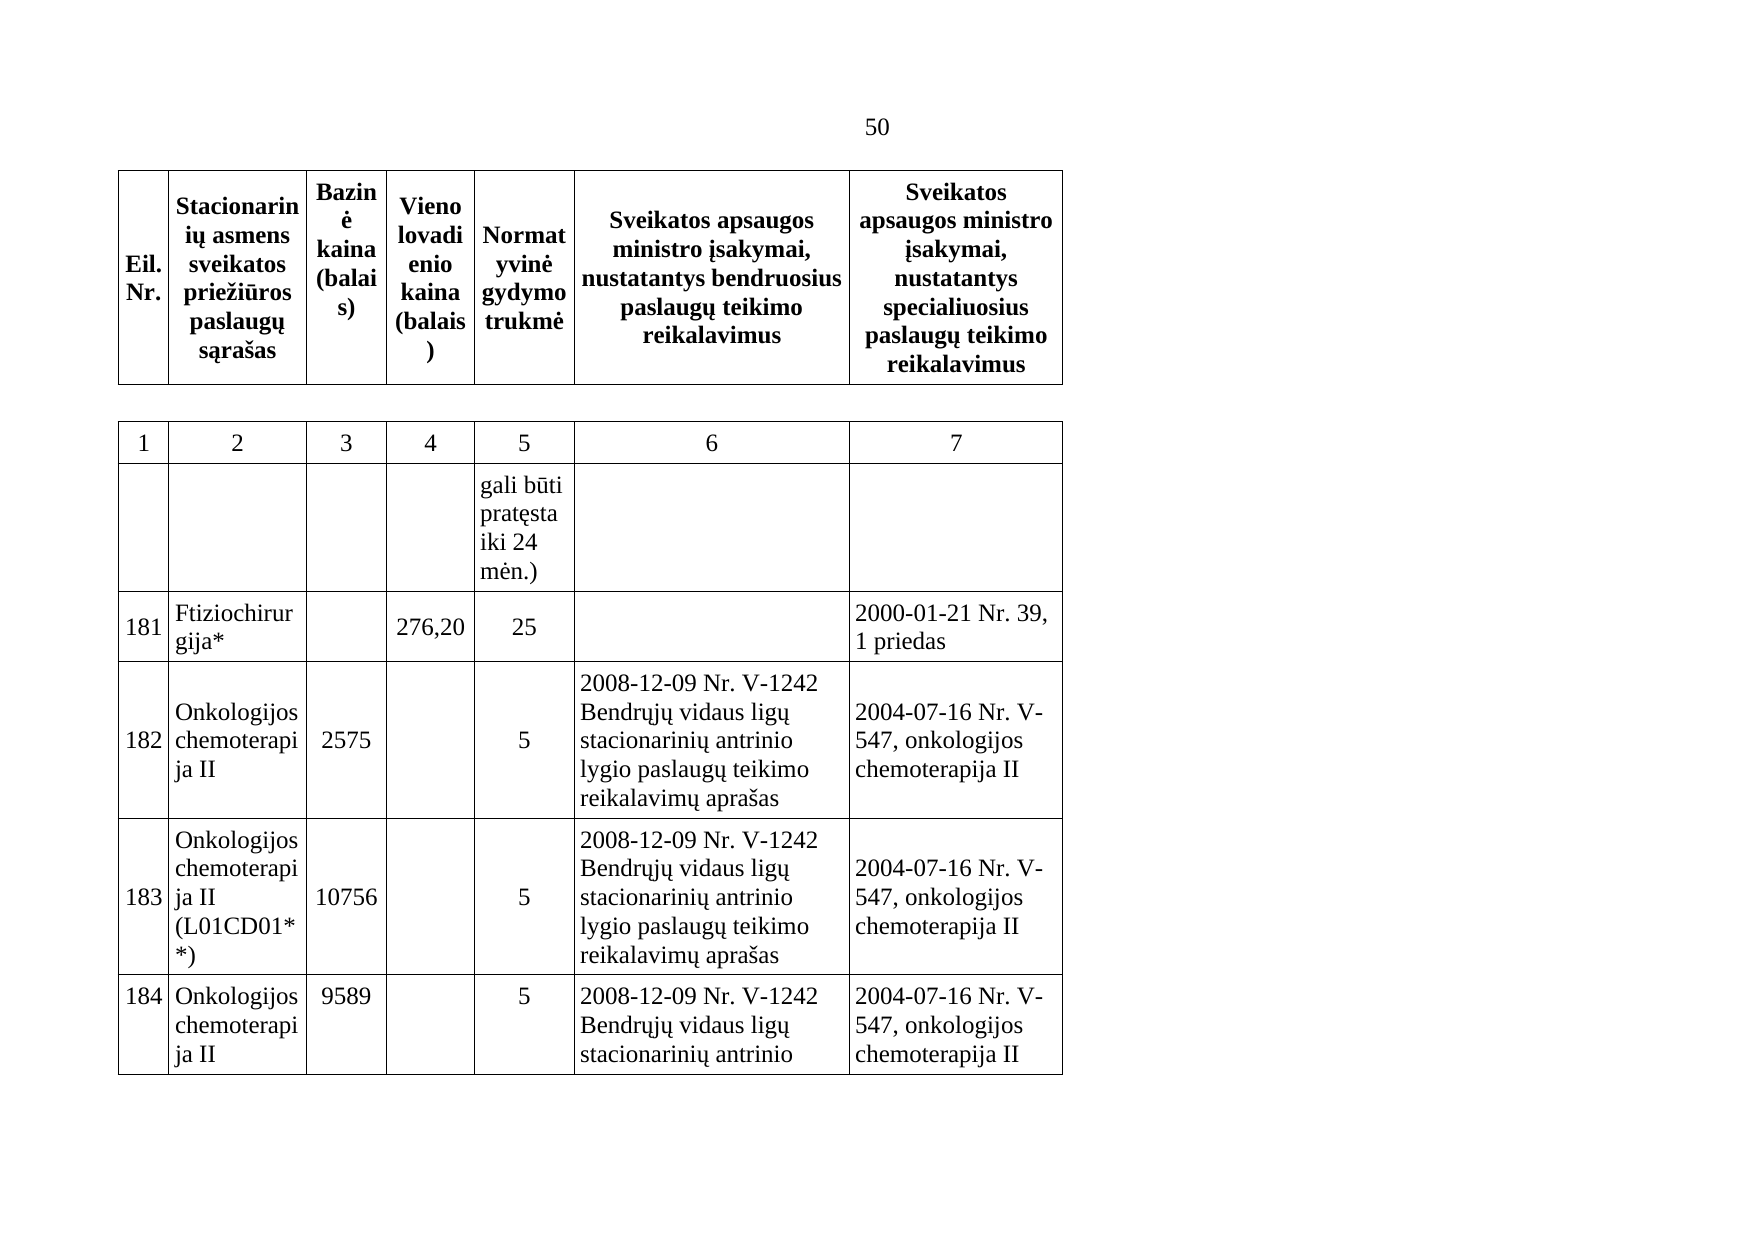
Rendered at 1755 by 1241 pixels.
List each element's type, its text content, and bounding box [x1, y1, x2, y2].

table_header Eil. Nr. [119, 171, 168, 384]
table_cell [849, 385, 1063, 421]
table_cell 25 [475, 592, 574, 661]
table_cell [307, 592, 386, 661]
table_cell [850, 464, 1062, 591]
table_cell 2008-12-09 Nr. V-1242 Bendrųjų vidaus ligų stacionarinių antrinio lygio paslaugų teikimo reikalavimų aprašas [575, 662, 849, 818]
table_cell 4 [387, 422, 474, 463]
table_cell 2575 [307, 662, 386, 818]
table_cell Onkologijos chemoterapija II [169, 975, 306, 1073]
table_cell [118, 385, 169, 421]
table_cell [307, 464, 386, 591]
table_cell Onkologijos chemoterapija II (L01CD01**) [169, 819, 306, 974]
table_cell 2 [169, 422, 306, 463]
table_cell 276,20 [387, 592, 474, 661]
table_header Stacionarinių asmens sveikatos priežiūros paslaugų sąrašas [169, 171, 306, 384]
table_cell 181 [119, 592, 168, 661]
table_cell 5 [475, 975, 574, 1073]
table_header Normatyvinė gydymo trukmė [475, 171, 574, 384]
table_header Vieno lovadienio kaina (balais) [387, 171, 474, 384]
table_cell [387, 385, 474, 421]
table_header Bazinė kaina (balais) [307, 171, 386, 384]
table_header Sveikatos apsaugos ministro įsakymai, nustatantys specialiuosius paslaugų teikimo reikalavimus [850, 171, 1062, 384]
table_cell [575, 464, 849, 591]
table_cell 182 [119, 662, 168, 818]
table_cell 6 [575, 422, 849, 463]
table_cell [387, 819, 474, 974]
table_cell 2008-12-09 Nr. V-1242 Bendrųjų vidaus ligų stacionarinių antrinio [575, 975, 849, 1073]
table_cell gali būti pratęsta iki 24 mėn.) [475, 464, 574, 591]
table_cell 2004-07-16 Nr. V-547, onkologijos chemoterapija II [850, 819, 1062, 974]
table_cell 5 [475, 662, 574, 818]
table_cell [575, 592, 849, 661]
table_cell 183 [119, 819, 168, 974]
table_cell 3 [307, 422, 386, 463]
table_cell 9589 [307, 975, 386, 1073]
table_cell 10756 [307, 819, 386, 974]
table_cell [387, 464, 474, 591]
table_cell [306, 385, 387, 421]
table_cell 2004-07-16 Nr. V-547, onkologijos chemoterapija II [850, 975, 1062, 1073]
table_cell 184 [119, 975, 168, 1073]
table_cell Ftiziochirurgija* [169, 592, 306, 661]
table_cell [119, 464, 168, 591]
table_cell 1 [119, 422, 168, 463]
table_cell 5 [475, 819, 574, 974]
table_cell 5 [475, 422, 574, 463]
table_cell [574, 385, 849, 421]
table_cell [387, 975, 474, 1073]
table_cell [169, 464, 306, 591]
table_cell 2004-07-16 Nr. V-547, onkologijos chemoterapija II [850, 662, 1062, 818]
table_cell [387, 662, 474, 818]
table_cell [169, 385, 306, 421]
table_header Sveikatos apsaugos ministro įsakymai, nustatantys bendruosius paslaugų teikimo reikalavimus [575, 171, 849, 384]
table_cell 2000-01-21 Nr. 39, 1 priedas [850, 592, 1062, 661]
table_cell [474, 385, 574, 421]
table_cell Onkologijos chemoterapija II [169, 662, 306, 818]
table_cell 7 [850, 422, 1062, 463]
table_cell 2008-12-09 Nr. V-1242 Bendrųjų vidaus ligų stacionarinių antrinio lygio paslaugų teikimo reikalavimų aprašas [575, 819, 849, 974]
